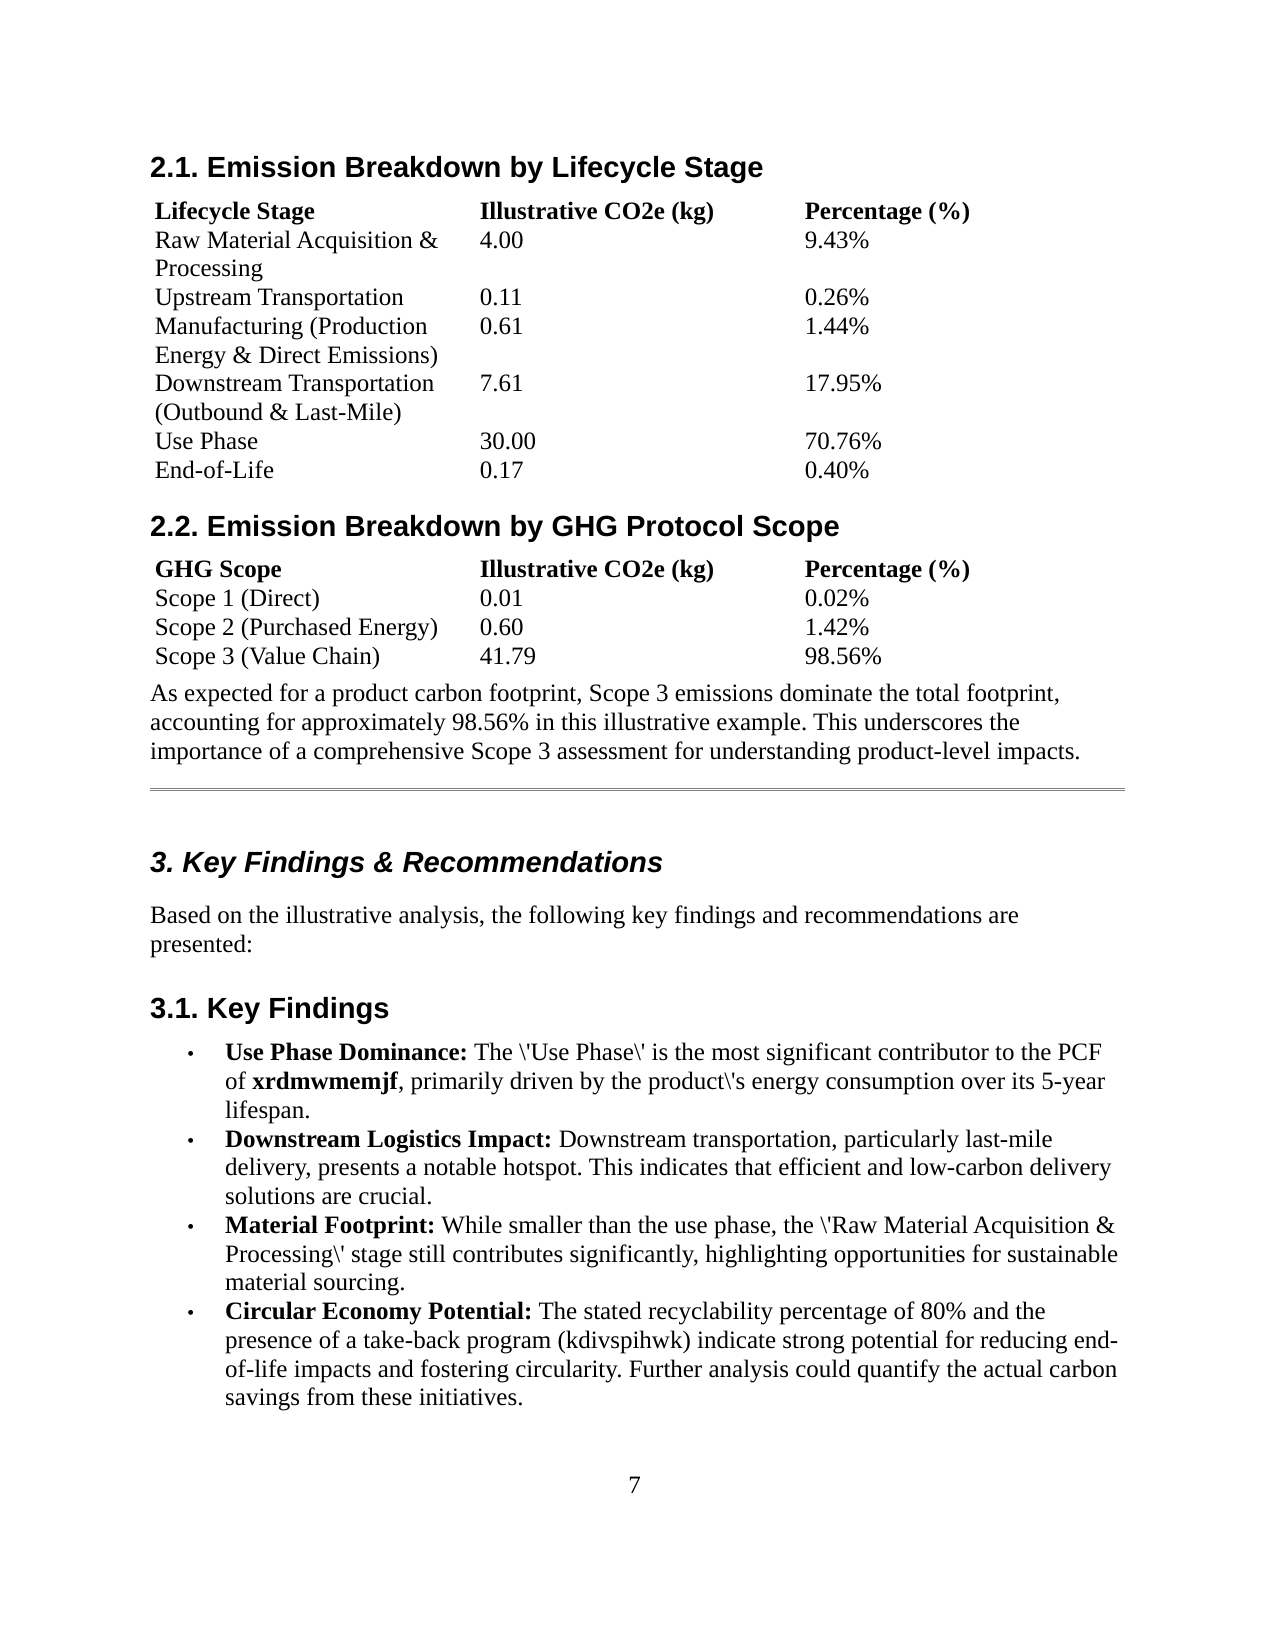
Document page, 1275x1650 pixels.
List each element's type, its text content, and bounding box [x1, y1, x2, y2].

list Use Phase Dominance: The \'Use Phase\' is the most significant contributor to the PCF of xrdmwmemjf, primarily driven by the product\'s energy consumption over its 5-year lifespan. [187, 1037, 1125, 1124]
table_cell 98.56% [800, 641, 1125, 669]
table_cell 0.17 [475, 455, 800, 483]
table_header Percentage (%) [800, 196, 1125, 225]
table_cell Scope 2 (Purchased Energy) [150, 612, 475, 641]
table_cell Manufacturing (Production Energy & Direct Emissions) [150, 311, 475, 368]
subtitle 3. Key Findings & Recommendations [150, 845, 1125, 878]
table_cell 0.60 [475, 612, 800, 641]
table_cell Raw Material Acquisition & Processing [150, 225, 475, 282]
table_cell 1.44% [800, 311, 1125, 368]
table_cell Scope 3 (Value Chain) [150, 641, 475, 669]
table_cell Upstream Transportation [150, 282, 475, 311]
subtitle 2.2. Emission Breakdown by GHG Protocol Scope [150, 508, 1125, 542]
list Material Footprint: While smaller than the use phase, the \'Raw Material Acquisition & Processing\' stage still contributes significantly, highlighting opportunities for sustainable material sourcing. [187, 1210, 1125, 1296]
table_cell 0.61 [475, 311, 800, 368]
table_cell 9.43% [800, 225, 1125, 282]
table_cell End-of-Life [150, 455, 475, 483]
table_cell Scope 1 (Direct) [150, 583, 475, 612]
subtitle 3.1. Key Findings [150, 991, 1125, 1025]
table_cell 70.76% [800, 426, 1125, 455]
table_cell 0.11 [475, 282, 800, 311]
list Circular Economy Potential: The stated recyclability percentage of 80% and the presence of a take-back program (kdivspihwk) indicate strong potential for reducing end-of-life impacts and fostering circularity. Further analysis could quantify the actual carbon savings from these initiatives. [187, 1296, 1125, 1411]
table_header Illustrative CO2e (kg) [475, 196, 800, 225]
table_cell 0.02% [800, 583, 1125, 612]
table_cell 17.95% [800, 369, 1125, 426]
table_header Percentage (%) [800, 555, 1125, 583]
table_cell 41.79 [475, 641, 800, 669]
table_header GHG Scope [150, 555, 475, 583]
table_cell Downstream Transportation (Outbound & Last-Mile) [150, 369, 475, 426]
text As expected for a product carbon footprint, Scope 3 emissions dominate the total footprint, accounting for approximately 98.56% in this illustrative example. This underscores the importance of a comprehensive Scope 3 assessment for understanding product-level impacts. [150, 678, 1125, 765]
table_cell 1.42% [800, 612, 1125, 641]
list Downstream Logistics Impact: Downstream transportation, particularly last-mile delivery, presents a notable hotspot. This indicates that efficient and low-carbon delivery solutions are crucial. [187, 1124, 1125, 1210]
text Based on the illustrative analysis, the following key findings and recommendations are presented: [150, 900, 1125, 957]
table_cell 0.40% [800, 455, 1125, 483]
table_header Illustrative CO2e (kg) [475, 555, 800, 583]
table_cell 4.00 [475, 225, 800, 282]
table_cell 0.26% [800, 282, 1125, 311]
table_cell 7.61 [475, 369, 800, 426]
subtitle 2.1. Emission Breakdown by Lifecycle Stage [150, 150, 1125, 183]
table_cell 30.00 [475, 426, 800, 455]
table_cell Use Phase [150, 426, 475, 455]
table_cell 0.01 [475, 583, 800, 612]
table_header Lifecycle Stage [150, 196, 475, 225]
